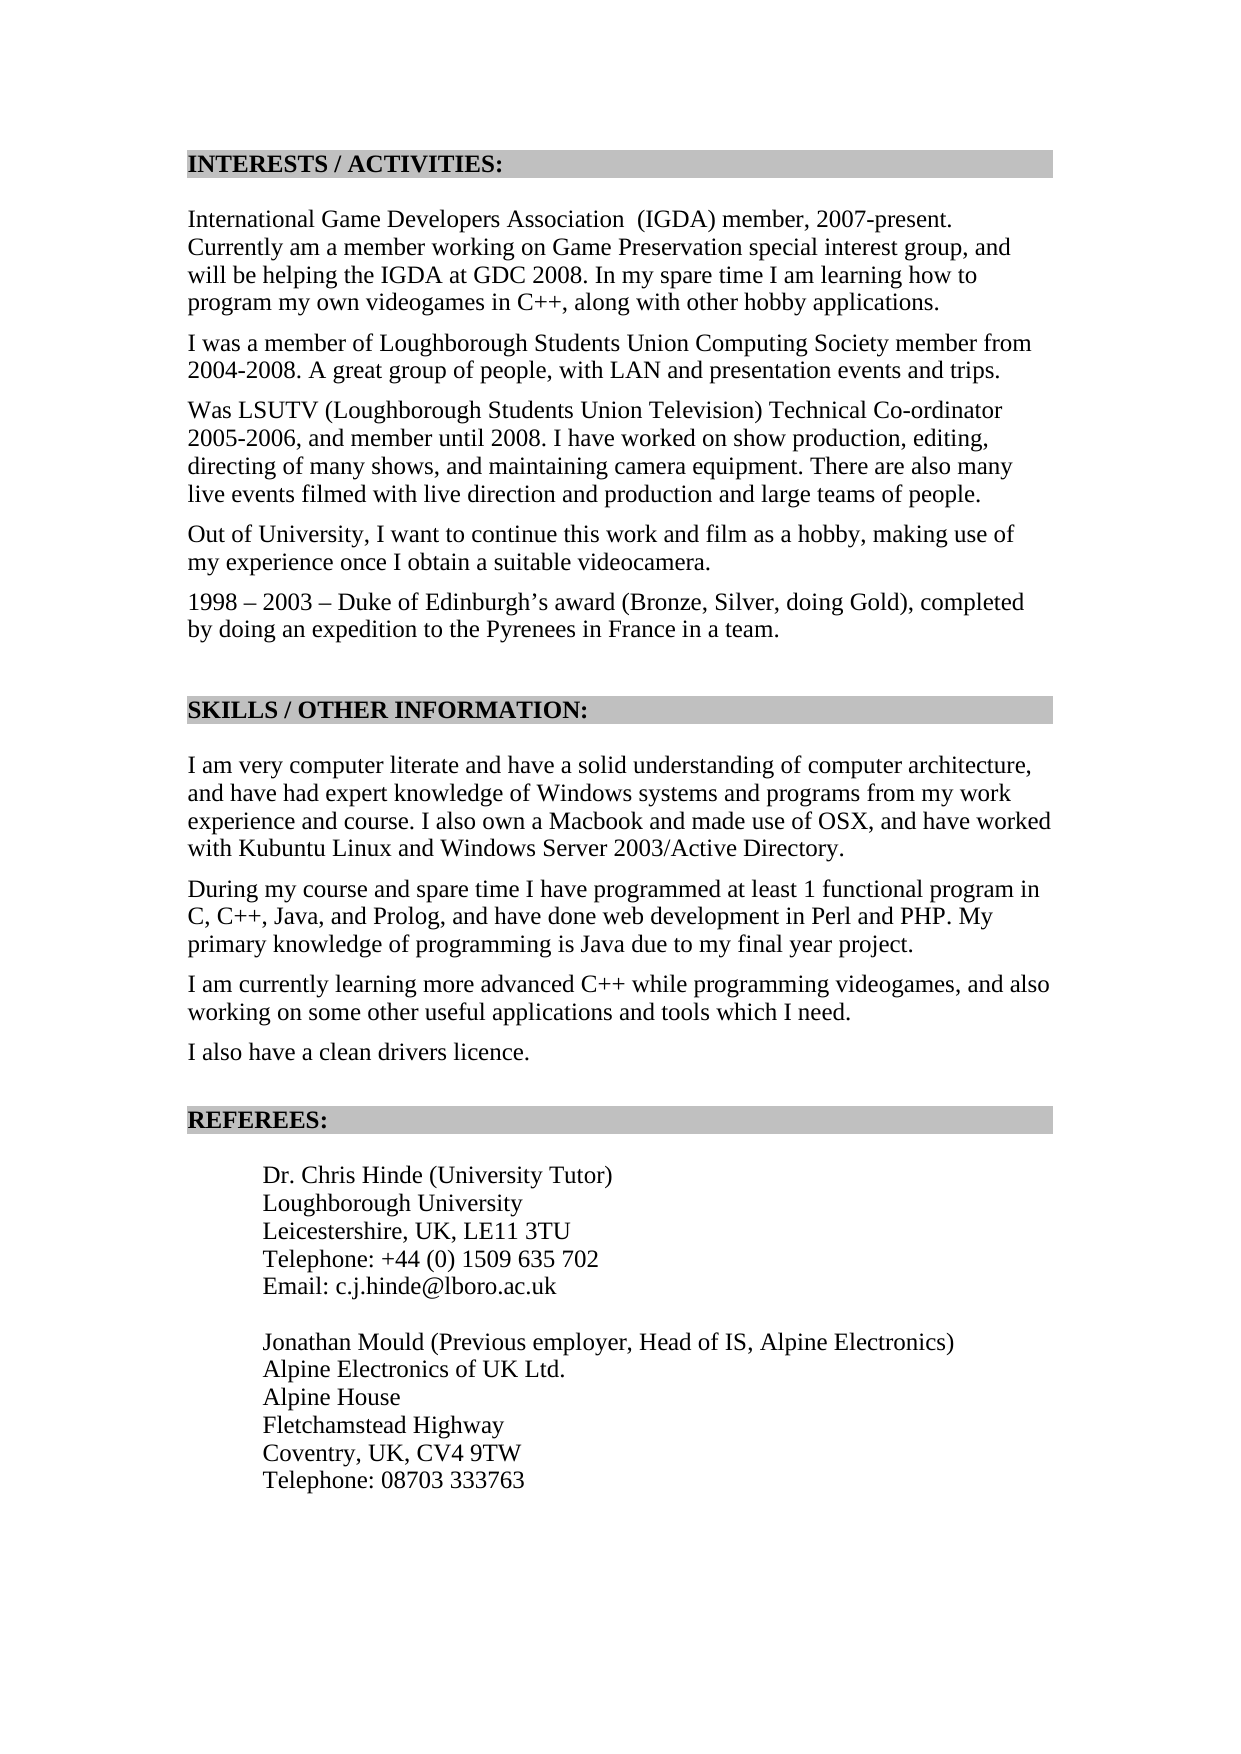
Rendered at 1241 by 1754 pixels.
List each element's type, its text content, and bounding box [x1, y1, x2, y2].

subtitle Referees: [187, 1106, 1053, 1134]
text Email: c.j.hinde@lboro.ac.uk [187, 1272, 1053, 1300]
text Dr. Chris Hinde (University Tutor) [187, 1162, 1053, 1189]
text I also have a clean drivers licence. [187, 1038, 1053, 1066]
text Jonathan Mould (Previous employer, Head of IS, Alpine Electronics) [187, 1328, 1053, 1356]
text Fletchamstead Highway [187, 1411, 1053, 1439]
text Leicestershire, UK, LE11 3TU [187, 1217, 1053, 1245]
text During my course and spare time I have programmed at least 1 functional program in C, C++, Java, and Prolog, and have done web development in Perl and PHP. My primary knowledge of programming is Java due to my final year project. [187, 875, 1053, 958]
text Alpine House [187, 1383, 1053, 1411]
subtitle Skills / Other Information: [187, 696, 1053, 724]
text Telephone: 08703 333763 [187, 1466, 1053, 1494]
text I was a member of Loughborough Students Union Computing Society member from 2004-2008. A great group of people, with LAN and presentation events and trips. [187, 329, 1053, 384]
text I am very computer literate and have a solid understanding of computer architecture, and have had expert knowledge of Windows systems and programs from my work experience and course. I also own a Macbook and made use of OSX, and have worked with Kubuntu Linux and Windows Server 2003/Active Directory. [187, 751, 1053, 862]
text I am currently learning more advanced C++ while programming videogames, and also working on some other useful applications and tools which I need. [187, 970, 1053, 1026]
text Coventry, UK, CV4 9TW [187, 1439, 1053, 1466]
subtitle Interests / Activities: [187, 150, 1053, 178]
text Loughborough University [187, 1189, 1053, 1217]
text Was LSUTV (Loughborough Students Union Television) Technical Co-ordinator 2005-2006, and member until 2008. I have worked on show production, editing, directing of many shows, and maintaining camera equipment. There are also many live events filmed with live direction and production and large teams of people. [187, 397, 1053, 507]
text Alpine Electronics of UK Ltd. [187, 1356, 1053, 1383]
text 1998 – 2003 – Duke of Edinburgh’s award (Bronze, Silver, doing Gold), completed by doing an expedition to the Pyrenees in France in a team. [187, 588, 1053, 643]
text International Game Developers Association (IGDA) member, 2007-present. Currently am a member working on Game Preservation special interest group, and will be helping the IGDA at GDC 2008. In my spare time I am learning how to program my own videogames in C++, along with other hobby applications. [187, 205, 1053, 316]
text Telephone: +44 (0) 1509 635 702 [187, 1245, 1053, 1272]
text Out of University, I want to continue this work and film as a hobby, making use of my experience once I obtain a suitable videocamera. [187, 520, 1053, 575]
